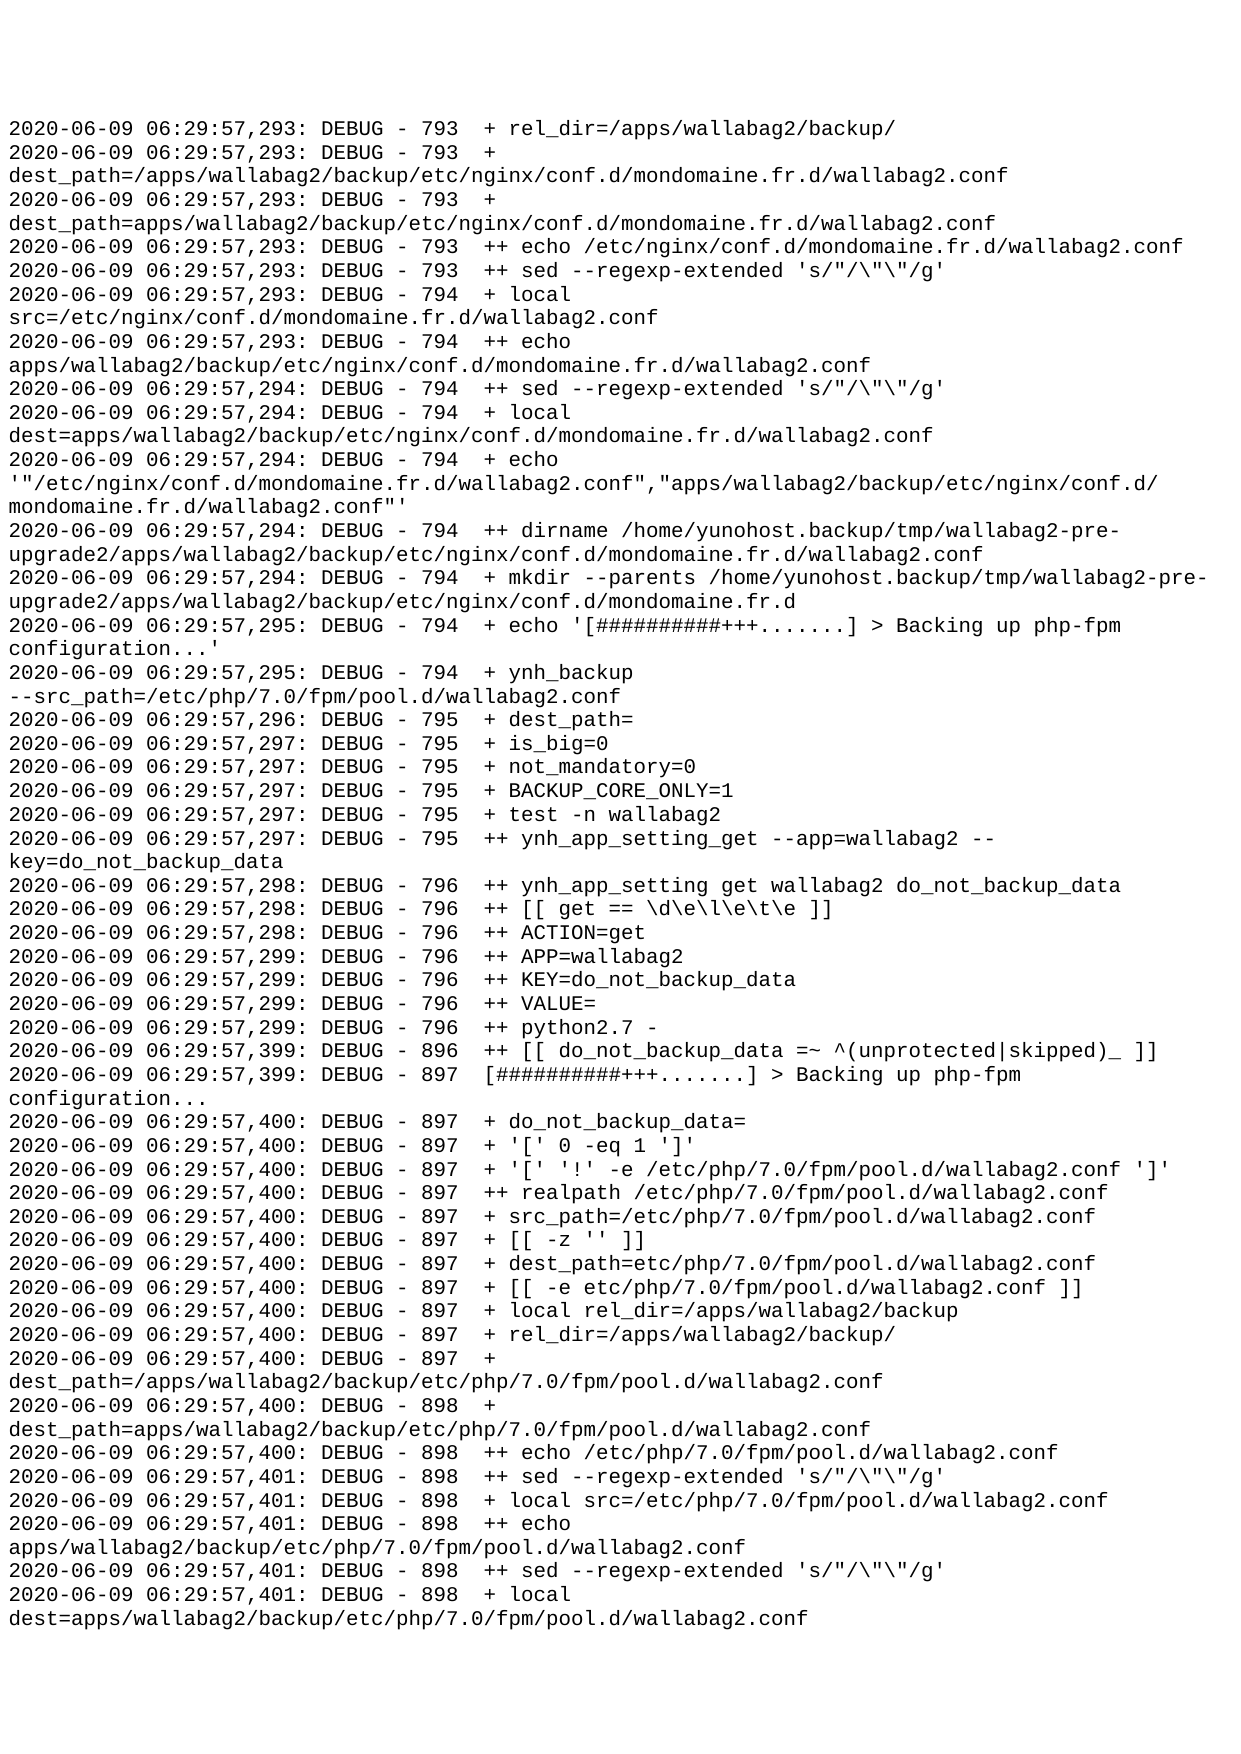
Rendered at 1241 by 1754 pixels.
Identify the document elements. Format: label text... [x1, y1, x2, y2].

text 2020-06-09 06:29:57,400: DEBUG - 897 + do_not_backup_data= [8, 1111, 1231, 1135]
text 2020-06-09 06:29:57,293: DEBUG - 794 + local src=/etc/nginx/conf.d/mondomaine.fr.d/wallabag2.conf [8, 284, 1231, 331]
text 2020-06-09 06:29:57,401: DEBUG - 898 ++ sed --regexp-extended 's/"/\"\"/g' [8, 1561, 1231, 1584]
text 2020-06-09 06:29:57,400: DEBUG - 897 + [[ -e etc/php/7.0/fpm/pool.d/wallabag2.conf ]] [8, 1277, 1231, 1300]
text 2020-06-09 06:29:57,294: DEBUG - 794 ++ sed --regexp-extended 's/"/\"\"/g' [8, 378, 1231, 402]
text 2020-06-09 06:29:57,299: DEBUG - 796 ++ KEY=do_not_backup_data [8, 969, 1231, 993]
text 2020-06-09 06:29:57,400: DEBUG - 898 ++ echo /etc/php/7.0/fpm/pool.d/wallabag2.conf [8, 1442, 1231, 1466]
text 2020-06-09 06:29:57,399: DEBUG - 897 [##########+++.......] > Backing up php-fpm configuration... [8, 1064, 1231, 1111]
text 2020-06-09 06:29:57,298: DEBUG - 796 ++ [[ get == \d\e\l\e\t\e ]] [8, 898, 1231, 922]
text 2020-06-09 06:29:57,293: DEBUG - 793 + rel_dir=/apps/wallabag2/backup/ [8, 118, 1231, 142]
text 2020-06-09 06:29:57,297: DEBUG - 795 ++ ynh_app_setting_get --app=wallabag2 --key=do_not_backup_data [8, 827, 1231, 875]
text 2020-06-09 06:29:57,400: DEBUG - 898 + dest_path=apps/wallabag2/backup/etc/php/7.0/fpm/pool.d/wallabag2.conf [8, 1395, 1231, 1442]
text 2020-06-09 06:29:57,295: DEBUG - 794 + ynh_backup --src_path=/etc/php/7.0/fpm/pool.d/wallabag2.conf [8, 662, 1231, 709]
text 2020-06-09 06:29:57,297: DEBUG - 795 + test -n wallabag2 [8, 804, 1231, 827]
text 2020-06-09 06:29:57,299: DEBUG - 796 ++ VALUE= [8, 993, 1231, 1017]
text 2020-06-09 06:29:57,294: DEBUG - 794 + echo '"/etc/nginx/conf.d/mondomaine.fr.d/wallabag2.conf","apps/wallabag2/backup/etc/nginx/conf.d/mondomaine.fr.d/wallabag2.conf"' [8, 449, 1231, 520]
text 2020-06-09 06:29:57,400: DEBUG - 897 + '[' '!' -e /etc/php/7.0/fpm/pool.d/wallabag2.conf ']' [8, 1158, 1231, 1182]
text 2020-06-09 06:29:57,401: DEBUG - 898 + local src=/etc/php/7.0/fpm/pool.d/wallabag2.conf [8, 1489, 1231, 1513]
text 2020-06-09 06:29:57,400: DEBUG - 897 + '[' 0 -eq 1 ']' [8, 1135, 1231, 1158]
text 2020-06-09 06:29:57,298: DEBUG - 796 ++ ynh_app_setting get wallabag2 do_not_backup_data [8, 875, 1231, 898]
text 2020-06-09 06:29:57,401: DEBUG - 898 ++ sed --regexp-extended 's/"/\"\"/g' [8, 1466, 1231, 1489]
text 2020-06-09 06:29:57,293: DEBUG - 793 + dest_path=/apps/wallabag2/backup/etc/nginx/conf.d/mondomaine.fr.d/wallabag2.conf [8, 142, 1231, 189]
text 2020-06-09 06:29:57,298: DEBUG - 796 ++ ACTION=get [8, 922, 1231, 946]
text 2020-06-09 06:29:57,299: DEBUG - 796 ++ APP=wallabag2 [8, 946, 1231, 969]
text 2020-06-09 06:29:57,400: DEBUG - 897 + [[ -z '' ]] [8, 1229, 1231, 1253]
text 2020-06-09 06:29:57,293: DEBUG - 793 + dest_path=apps/wallabag2/backup/etc/nginx/conf.d/mondomaine.fr.d/wallabag2.conf [8, 189, 1231, 236]
text 2020-06-09 06:29:57,295: DEBUG - 794 + echo '[##########+++.......] > Backing up php-fpm configuration...' [8, 615, 1231, 662]
text 2020-06-09 06:29:57,399: DEBUG - 896 ++ [[ do_not_backup_data =~ ^(unprotected|skipped)_ ]] [8, 1040, 1231, 1064]
text 2020-06-09 06:29:57,400: DEBUG - 897 + rel_dir=/apps/wallabag2/backup/ [8, 1324, 1231, 1348]
text 2020-06-09 06:29:57,400: DEBUG - 897 + local rel_dir=/apps/wallabag2/backup [8, 1300, 1231, 1324]
text 2020-06-09 06:29:57,296: DEBUG - 795 + dest_path= [8, 709, 1231, 733]
text 2020-06-09 06:29:57,299: DEBUG - 796 ++ python2.7 - [8, 1017, 1231, 1040]
text 2020-06-09 06:29:57,297: DEBUG - 795 + BACKUP_CORE_ONLY=1 [8, 780, 1231, 804]
text 2020-06-09 06:29:57,297: DEBUG - 795 + not_mandatory=0 [8, 757, 1231, 780]
text 2020-06-09 06:29:57,293: DEBUG - 793 ++ sed --regexp-extended 's/"/\"\"/g' [8, 260, 1231, 284]
text 2020-06-09 06:29:57,401: DEBUG - 898 ++ echo apps/wallabag2/backup/etc/php/7.0/fpm/pool.d/wallabag2.conf [8, 1513, 1231, 1561]
text 2020-06-09 06:29:57,400: DEBUG - 897 + dest_path=etc/php/7.0/fpm/pool.d/wallabag2.conf [8, 1253, 1231, 1277]
text 2020-06-09 06:29:57,401: DEBUG - 898 + local dest=apps/wallabag2/backup/etc/php/7.0/fpm/pool.d/wallabag2.conf [8, 1584, 1231, 1631]
text 2020-06-09 06:29:57,294: DEBUG - 794 + mkdir --parents /home/yunohost.backup/tmp/wallabag2-pre-upgrade2/apps/wallabag2/backup/etc/nginx/conf.d/mondomaine.fr.d [8, 567, 1231, 615]
text 2020-06-09 06:29:57,400: DEBUG - 897 + src_path=/etc/php/7.0/fpm/pool.d/wallabag2.conf [8, 1206, 1231, 1229]
text 2020-06-09 06:29:57,297: DEBUG - 795 + is_big=0 [8, 733, 1231, 757]
text 2020-06-09 06:29:57,294: DEBUG - 794 + local dest=apps/wallabag2/backup/etc/nginx/conf.d/mondomaine.fr.d/wallabag2.conf [8, 402, 1231, 449]
text 2020-06-09 06:29:57,293: DEBUG - 794 ++ echo apps/wallabag2/backup/etc/nginx/conf.d/mondomaine.fr.d/wallabag2.conf [8, 331, 1231, 378]
text 2020-06-09 06:29:57,400: DEBUG - 897 ++ realpath /etc/php/7.0/fpm/pool.d/wallabag2.conf [8, 1182, 1231, 1206]
text 2020-06-09 06:29:57,400: DEBUG - 897 + dest_path=/apps/wallabag2/backup/etc/php/7.0/fpm/pool.d/wallabag2.conf [8, 1348, 1231, 1395]
text 2020-06-09 06:29:57,294: DEBUG - 794 ++ dirname /home/yunohost.backup/tmp/wallabag2-pre-upgrade2/apps/wallabag2/backup/etc/nginx/conf.d/mondomaine.fr.d/wallabag2.conf [8, 520, 1231, 567]
text 2020-06-09 06:29:57,293: DEBUG - 793 ++ echo /etc/nginx/conf.d/mondomaine.fr.d/wallabag2.conf [8, 236, 1231, 260]
